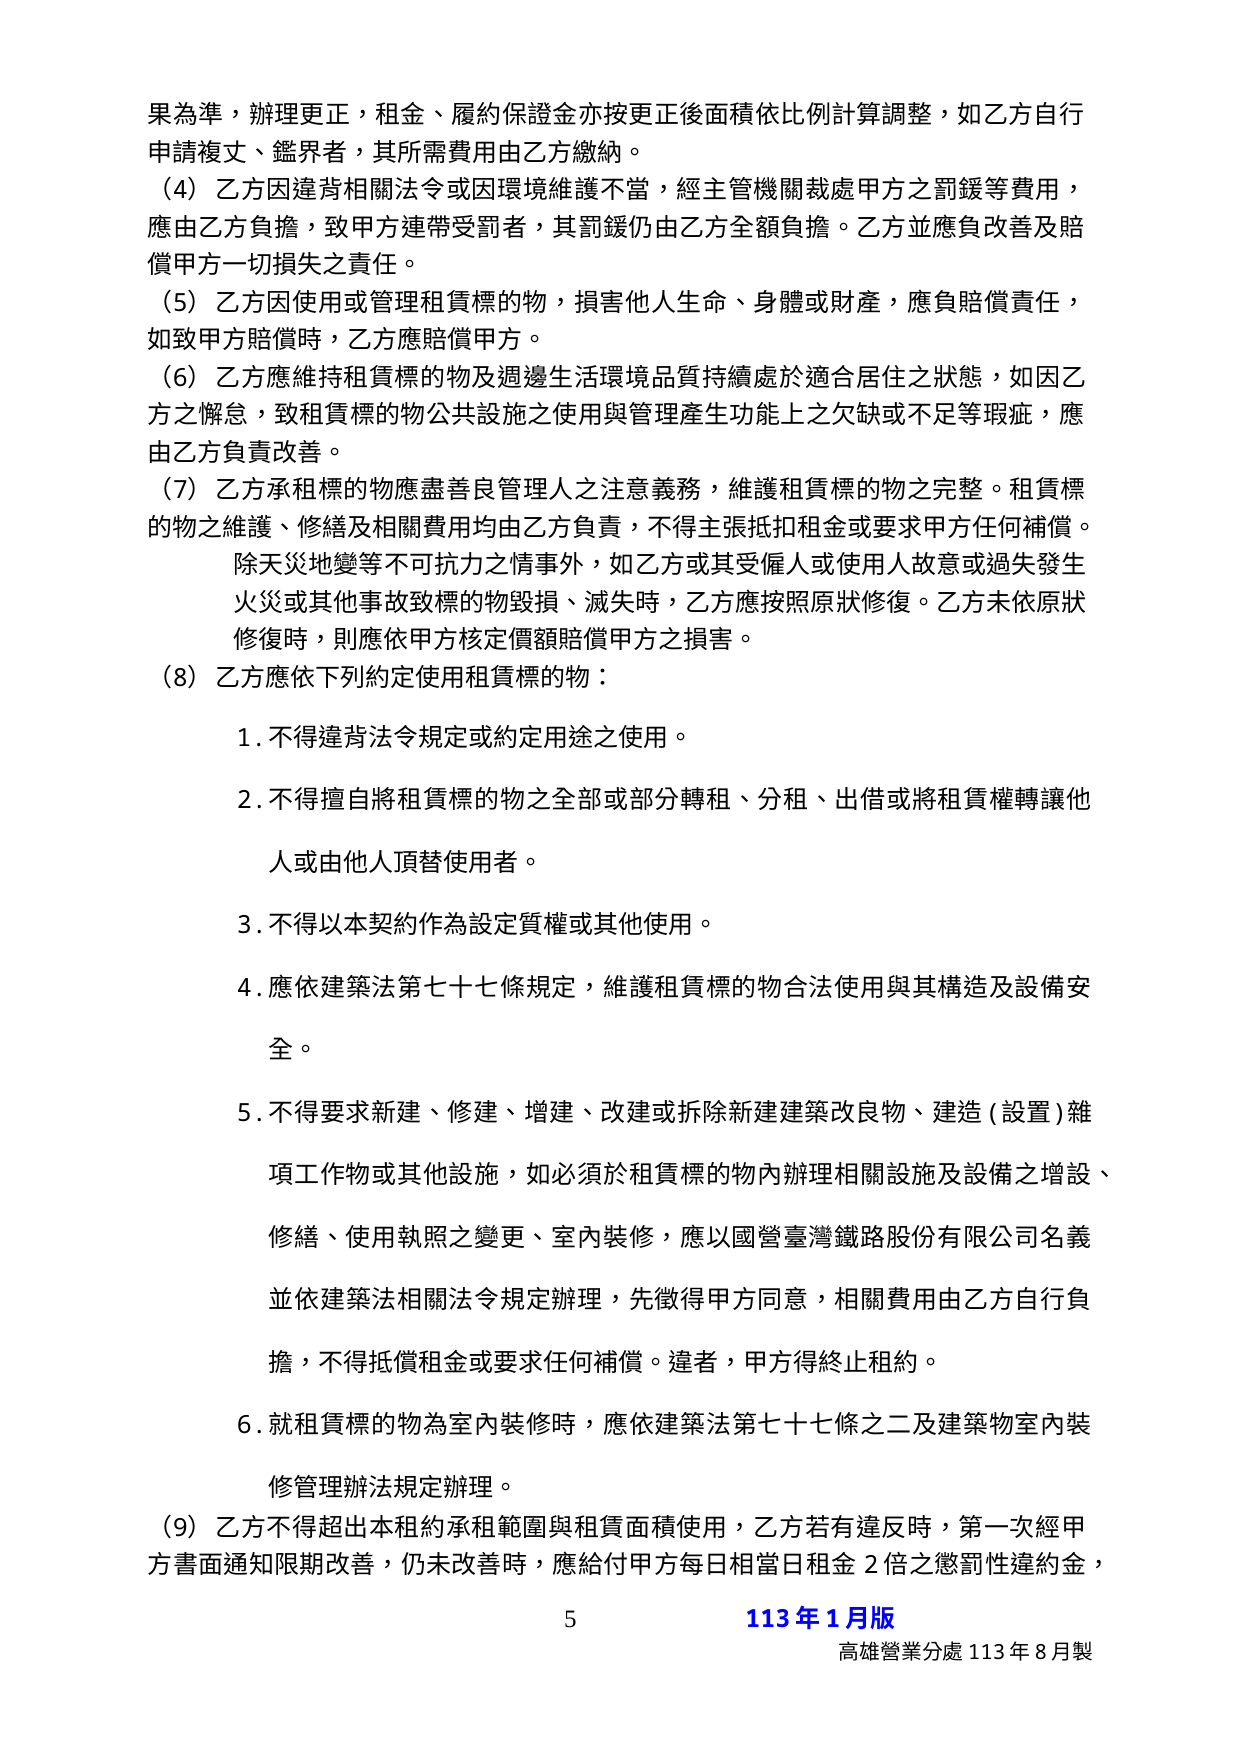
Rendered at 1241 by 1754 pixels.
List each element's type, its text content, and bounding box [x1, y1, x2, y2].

list 乙方因使用或管理租賃標的物，損害他人生命、身體或財產，應負賠償責任，如致甲方賠償時，乙方應賠償甲方。 [148, 281, 1087, 356]
list 乙方不得超出本租約承租範圍與租賃面積使用，乙方若有違反時，第一次經甲方書面通知限期改善，仍未改善時，應給付甲方每日相當日租金2倍之懲罰性違約金，惟不得低於新臺幣1,000元；如乙方再違反上述約定，自違反當日起應給付甲方每日相當日租金4倍之懲罰性違約金，惟不得低於新臺幣2,000元，以上均核收至乙方改善完成日止。若經甲方書面通知限期改善而未於期限內改善者，甲方並得終止本契約。 [148, 1506, 1087, 1581]
list 不得以本契約作為設定質權或其他使用。 [237, 881, 1092, 944]
list 不得擅自將租賃標的物之全部或部分轉租、分租、出借或將租賃權轉讓他人或由他人頂替使用者。 [237, 756, 1092, 881]
list 不得違背法令規定或約定用途之使用。 [236, 694, 1092, 756]
list 乙方應維持租賃標的物及週邊生活環境品質持續處於適合居住之狀態，如因乙方之懈怠，致租賃標的物公共設施之使用與管理產生功能上之欠缺或不足等瑕疵，應由乙方負責改善。 [148, 356, 1087, 469]
list 乙方應依下列約定使用租賃標的物： [148, 656, 1087, 694]
text 除天災地變等不可抗力之情事外，如乙方或其受僱人或使用人故意或過失發生火災或其他事故致標的物毀損、滅失時，乙方應按照原狀修復。乙方未依原狀修復時，則應依甲方核定價額賠償甲方之損害。 [233, 544, 1087, 656]
list 果為準，辦理更正，租金、履約保證金亦按更正後面積依比例計算調整，如乙方自行申請複丈、鑑界者，其所需費用由乙方繳納。 [148, 94, 1087, 169]
list 應依建築法第七十七條規定，維護租賃標的物合法使用與其構造及設備安全。 [237, 944, 1092, 1069]
list 乙方因違背相關法令或因環境維護不當，經主管機關裁處甲方之罰鍰等費用，應由乙方負擔，致甲方連帶受罰者，其罰鍰仍由乙方全額負擔。乙方並應負改善及賠償甲方一切損失之責任。 [148, 169, 1087, 281]
list 就租賃標的物為室內裝修時，應依建築法第七十七條之二及建築物室內裝修管理辦法規定辦理。 [237, 1381, 1092, 1506]
list 乙方承租標的物應盡善良管理人之注意義務，維護租賃標的物之完整。租賃標的物之維護、修繕及相關費用均由乙方負責，不得主張抵扣租金或要求甲方任何補償。 [148, 469, 1087, 544]
list 不得要求新建、修建、增建、改建或拆除新建建築改良物、建造(設置)雜項工作物或其他設施，如必須於租賃標的物內辦理相關設施及設備之增設、修繕、使用執照之變更、室內裝修，應以國營臺灣鐵路股份有限公司名義並依建築法相關法令規定辦理，先徵得甲方同意，相關費用由乙方自行負擔，不得抵償租金或要求任何補償。違者，甲方得終止租約。 [237, 1069, 1092, 1381]
